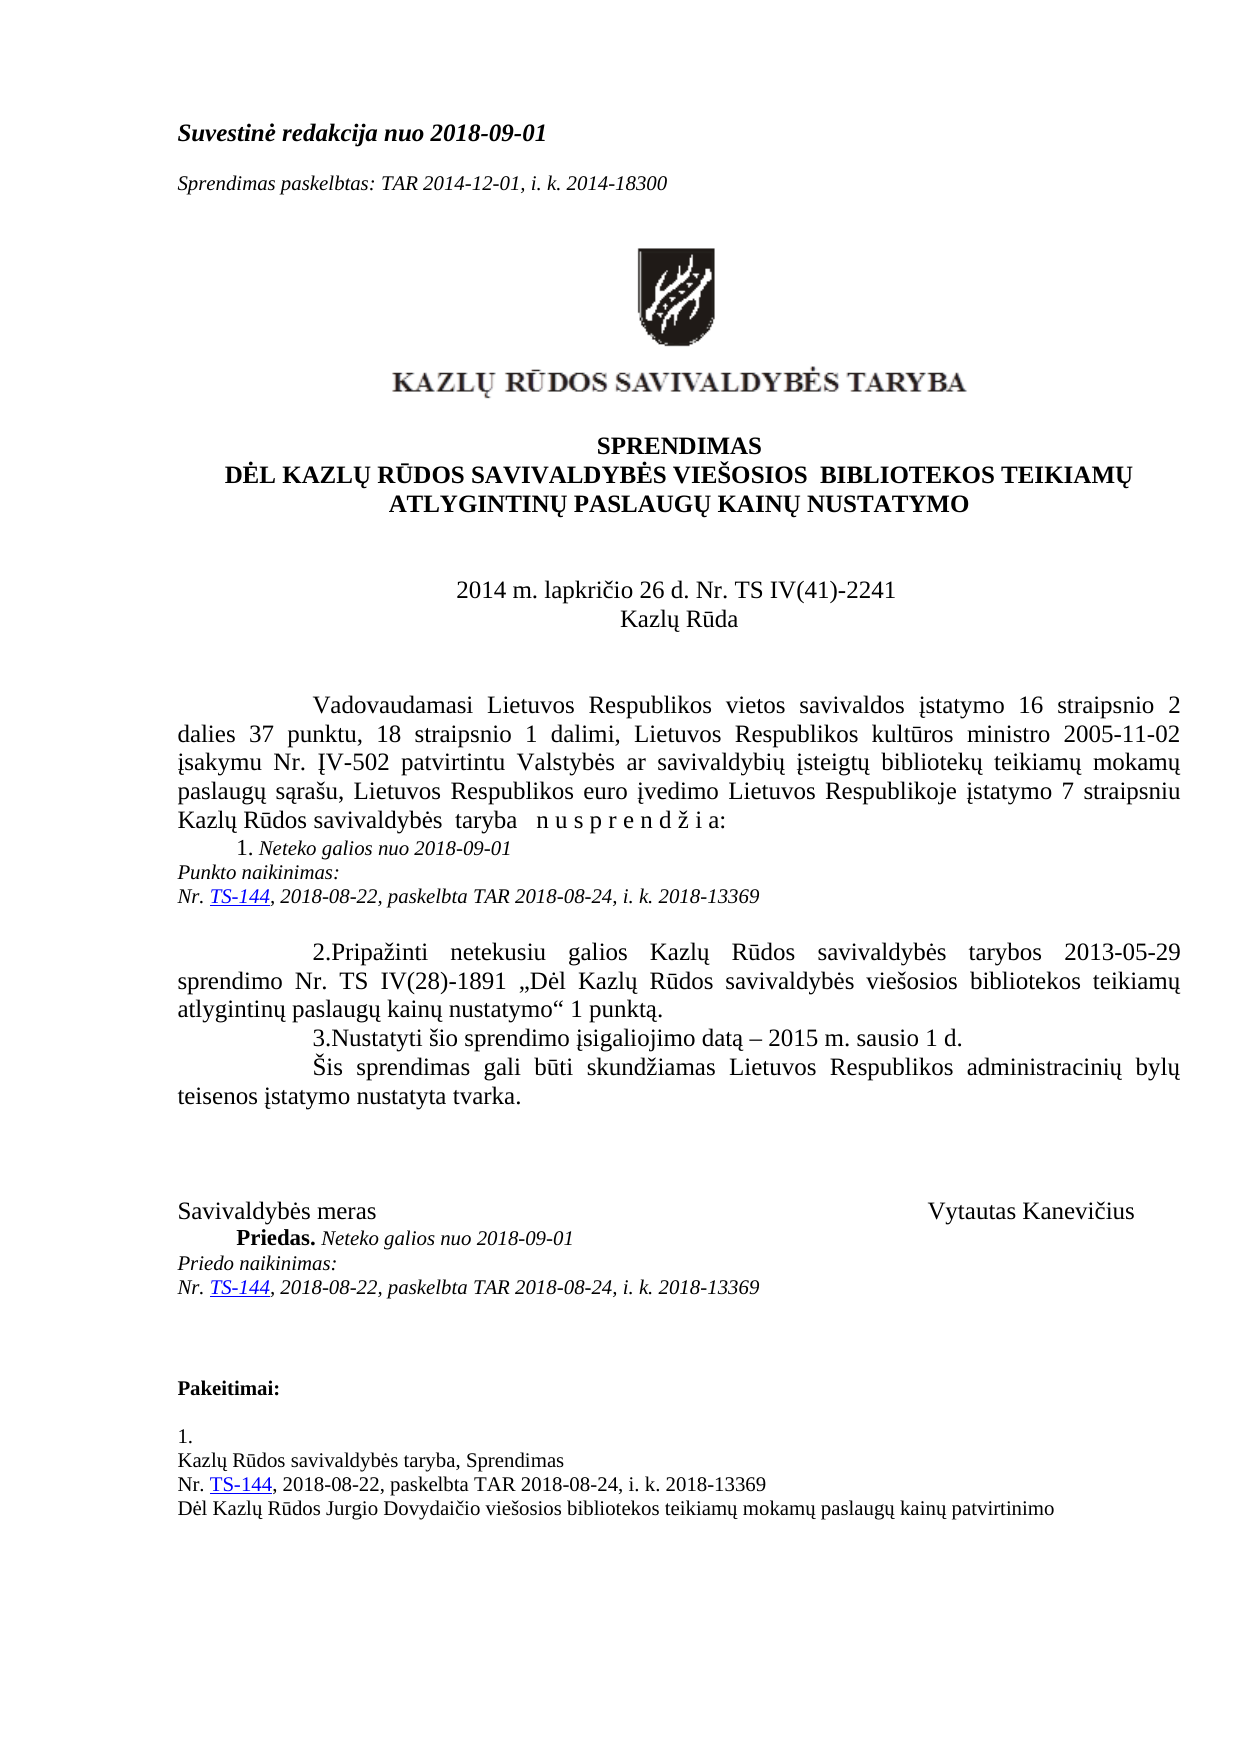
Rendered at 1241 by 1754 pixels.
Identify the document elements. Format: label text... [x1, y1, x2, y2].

text Nr. TS-144, 2018-08-22, paskelbta TAR 2018-08-24, i. k. 2018-13369 [177, 1275, 1181, 1299]
text Pakeitimai: [177, 1376, 1181, 1400]
text Priedo naikinimas: [177, 1251, 1181, 1275]
text 3.Nustatyti šio sprendimo įsigaliojimo datą – 2015 m. sausio 1 d. [177, 1023, 1181, 1052]
text Suvestinė redakcija nuo 2018-09-01 [177, 118, 1181, 147]
text Šis sprendimas gali būti skundžiamas Lietuvos Respublikos administracinių bylų teisenos įstatymo nustatyta tvarka. [177, 1052, 1181, 1109]
text Nr. TS-144, 2018-08-22, paskelbta TAR 2018-08-24, i. k. 2018-13369 [177, 884, 1181, 908]
text 1. Neteko galios nuo 2018-09-01 [177, 834, 1181, 860]
text Punkto naikinimas: [177, 860, 1181, 884]
text 1. [177, 1424, 1181, 1448]
text Sprendimas paskelbtas: TAR 2014-12-01, i. k. 2014-18300 [177, 171, 1181, 195]
text Nr. TS-144, 2018-08-22, paskelbta TAR 2018-08-24, i. k. 2018-13369 [177, 1472, 1181, 1496]
text Priedas. Neteko galios nuo 2018-09-01 [177, 1224, 1181, 1251]
text Kazlų Rūdos savivaldybės taryba, Sprendimas [177, 1448, 1181, 1472]
text DĖL KAZLŲ RŪDOS SAVIVALDYBĖS VIEŠOSIOS BIBLIOTEKOS TEIKIAMŲ ATLYGINTINŲ PASLAUGŲ KAINŲ NUSTATYMO [177, 460, 1181, 517]
text Vadovaudamasi Lietuvos Respublikos vietos savivaldos įstatymo 16 straipsnio 2 dalies 37 punktu, 18 straipsnio 1 dalimi, Lietuvos Respublikos kultūros ministro 2005-11-02 įsakymu Nr. ĮV-502 patvirtintu Valstybės ar savivaldybių įsteigtų bibliotekų teikiamų mokamų paslaugų sąrašu, Lietuvos Respublikos euro įvedimo Lietuvos Respublikoje įstatymo 7 straipsniu Kazlų Rūdos savivaldybės taryba n u s p r e n d ž i a: [177, 690, 1181, 834]
text 2.Pripažinti netekusiu galios Kazlų Rūdos savivaldybės tarybos 2013-05-29 sprendimo Nr. TS IV(28)-1891 „Dėl Kazlų Rūdos savivaldybės viešosios bibliotekos teikiamų atlygintinų paslaugų kainų nustatymo“ 1 punktą. [177, 937, 1181, 1023]
text 2014 m. lapkričio 26 d. Nr. TS IV(41)-2241 [177, 575, 1181, 604]
text SPRENDIMAS [177, 431, 1181, 460]
text Dėl Kazlų Rūdos Jurgio Dovydaičio viešosios bibliotekos teikiamų mokamų paslaugų kainų patvirtinimo [177, 1496, 1181, 1520]
text Savivaldybės meras Vytautas Kanevičius [177, 1196, 1181, 1224]
text Kazlų Rūda [177, 604, 1181, 632]
